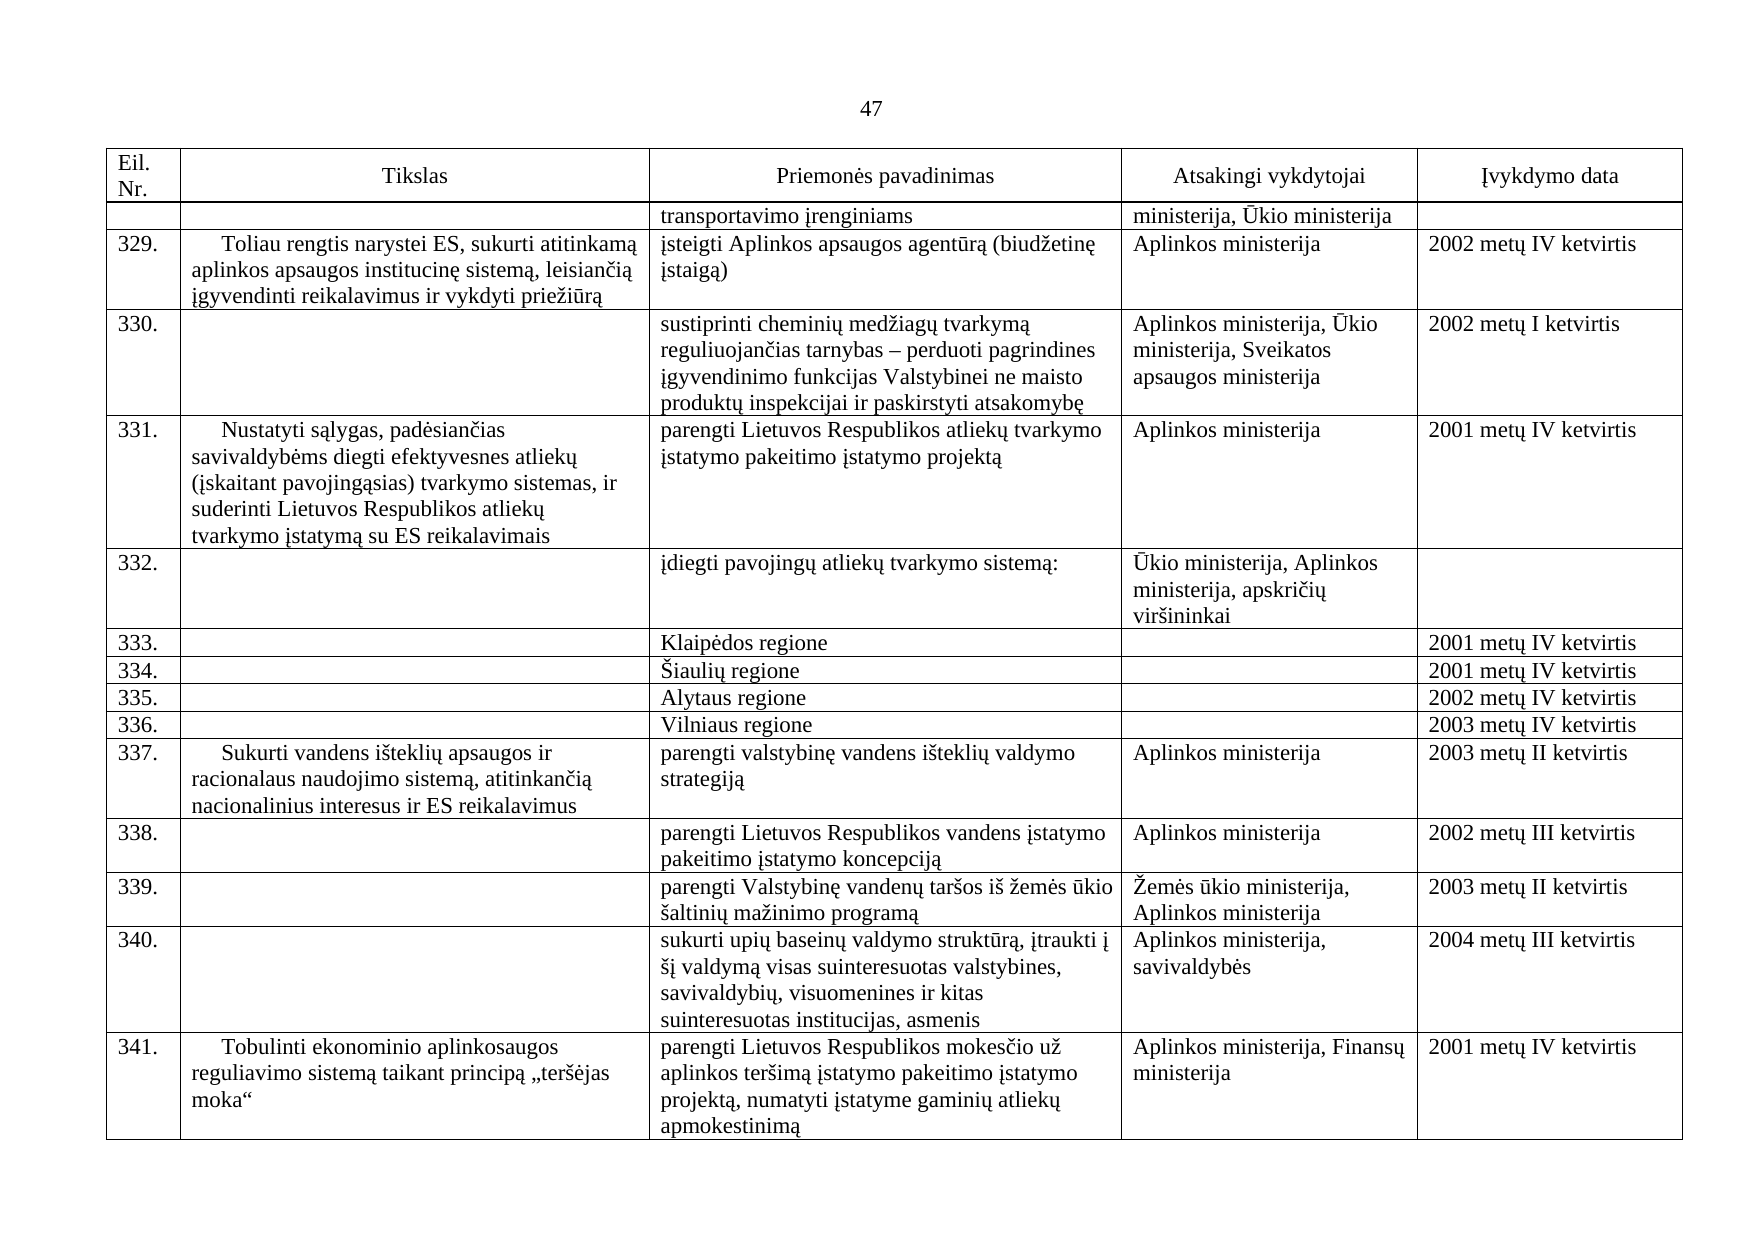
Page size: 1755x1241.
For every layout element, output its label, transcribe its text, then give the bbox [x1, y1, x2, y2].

table_cell [107, 1033, 180, 1138]
table_cell įsteigti Aplinkos apsaugos agentūrą (biudžetinę įstaigą) [650, 230, 1121, 309]
table_cell [181, 873, 649, 926]
table_cell Aplinkos ministerija, savivaldybės [1122, 927, 1417, 1032]
table_cell 2002 metų I ketvirtis [1418, 310, 1682, 415]
table_cell 2003 metų II ketvirtis [1418, 739, 1682, 818]
table_cell [1122, 712, 1417, 738]
table_cell [1122, 657, 1417, 683]
table_cell 2001 metų IV ketvirtis [1418, 629, 1682, 656]
table_cell 2003 metų IV ketvirtis [1418, 712, 1682, 738]
table_cell sukurti upių baseinų valdymo struktūrą, įtraukti į šį valdymą visas suinteresuotas valstybines, savivaldybių, visuomenines ir kitas suinteresuotas institucijas, asmenis [650, 927, 1121, 1032]
table_cell [107, 629, 180, 656]
table_cell parengti valstybinę vandens išteklių valdymo strategiją [650, 739, 1121, 818]
table_cell 2002 metų IV ketvirtis [1418, 684, 1682, 711]
table_cell parengti Lietuvos Respublikos mokesčio už aplinkos teršimą įstatymo pakeitimo įstatymo projektą, numatyti įstatyme gaminių atliekų apmokestinimą [650, 1033, 1121, 1138]
table_cell 2002 metų IV ketvirtis [1418, 230, 1682, 309]
table_cell Šiaulių regione [650, 657, 1121, 683]
table_cell [181, 629, 649, 656]
table_cell Klaipėdos regione [650, 629, 1121, 656]
table_cell Nustatyti sąlygas, padėsiančias savivaldybėms diegti efektyvesnes atliekų (įskaitant pavojingąsias) tvarkymo sistemas, ir suderinti Lietuvos Respublikos atliekų tvarkymo įstatymą su ES reikalavimais [181, 416, 649, 548]
table_cell [181, 549, 649, 628]
table_header Atsakingi vykdytojai [1122, 149, 1417, 201]
table_cell Alytaus regione [650, 684, 1121, 711]
table_cell [107, 203, 180, 229]
table_cell transportavimo įrenginiams [650, 203, 1121, 229]
table_cell sustiprinti cheminių medžiagų tvarkymą reguliuojančias tarnybas – perduoti pagrindines įgyvendinimo funkcijas Valstybinei ne maisto produktų inspekcijai ir paskirstyti atsakomybę [650, 310, 1121, 415]
table_cell Žemės ūkio ministerija, Aplinkos ministerija [1122, 873, 1417, 926]
table_cell [107, 310, 180, 415]
table_cell [181, 657, 649, 683]
table_cell parengti Valstybinę vandenų taršos iš žemės ūkio šaltinių mažinimo programą [650, 873, 1121, 926]
table_header Įvykdymo data [1418, 149, 1682, 201]
table_cell parengti Lietuvos Respublikos vandens įstatymo pakeitimo įstatymo koncepciją [650, 819, 1121, 872]
table_cell Ūkio ministerija, Aplinkos ministerija, apskričių viršininkai [1122, 549, 1417, 628]
table_cell [1418, 549, 1682, 628]
table_cell parengti Lietuvos Respublikos atliekų tvarkymo įstatymo pakeitimo įstatymo projektą [650, 416, 1121, 548]
table_cell [181, 927, 649, 1032]
table_cell [107, 739, 180, 818]
table_cell [181, 310, 649, 415]
table_cell Vilniaus regione [650, 712, 1121, 738]
table_cell [107, 230, 180, 309]
table_header Eil. Nr. [107, 149, 180, 201]
table_cell Aplinkos ministerija [1122, 819, 1417, 872]
table_header Tikslas [181, 149, 649, 201]
table_cell [1418, 203, 1682, 229]
table_cell Toliau rengtis narystei ES, sukurti atitinkamą aplinkos apsaugos institucinę sistemą, leisiančią įgyvendinti reikalavimus ir vykdyti priežiūrą [181, 230, 649, 309]
table_cell [107, 819, 180, 872]
table_cell [107, 684, 180, 711]
table_cell [107, 657, 180, 683]
table_cell [107, 549, 180, 628]
table_cell [107, 712, 180, 738]
table_cell ministerija, Ūkio ministerija [1122, 203, 1417, 229]
table_cell [181, 712, 649, 738]
table_cell [181, 684, 649, 711]
table_cell [107, 927, 180, 1032]
table_cell [1122, 684, 1417, 711]
table_cell Tobulinti ekonominio aplinkosaugos reguliavimo sistemą taikant principą „teršėjas moka“ [181, 1033, 649, 1138]
table_cell [1122, 629, 1417, 656]
table_cell [107, 873, 180, 926]
table_cell 2002 metų III ketvirtis [1418, 819, 1682, 872]
table_cell 2001 metų IV ketvirtis [1418, 1033, 1682, 1138]
table_cell [107, 416, 180, 548]
table_cell Aplinkos ministerija [1122, 230, 1417, 309]
table_cell Aplinkos ministerija [1122, 739, 1417, 818]
table_cell Sukurti vandens išteklių apsaugos ir racionalaus naudojimo sistemą, atitinkančią nacionalinius interesus ir ES reikalavimus [181, 739, 649, 818]
table_cell [181, 203, 649, 229]
table_cell Aplinkos ministerija [1122, 416, 1417, 548]
table_cell Aplinkos ministerija, Finansų ministerija [1122, 1033, 1417, 1138]
table_cell 2004 metų III ketvirtis [1418, 927, 1682, 1032]
table_cell [181, 819, 649, 872]
table_cell 2001 metų IV ketvirtis [1418, 416, 1682, 548]
table_cell įdiegti pavojingų atliekų tvarkymo sistemą: [650, 549, 1121, 628]
table_cell Aplinkos ministerija, Ūkio ministerija, Sveikatos apsaugos ministerija [1122, 310, 1417, 415]
table_header Priemonės pavadinimas [650, 149, 1121, 201]
table_cell 2003 metų II ketvirtis [1418, 873, 1682, 926]
table_cell 2001 metų IV ketvirtis [1418, 657, 1682, 683]
